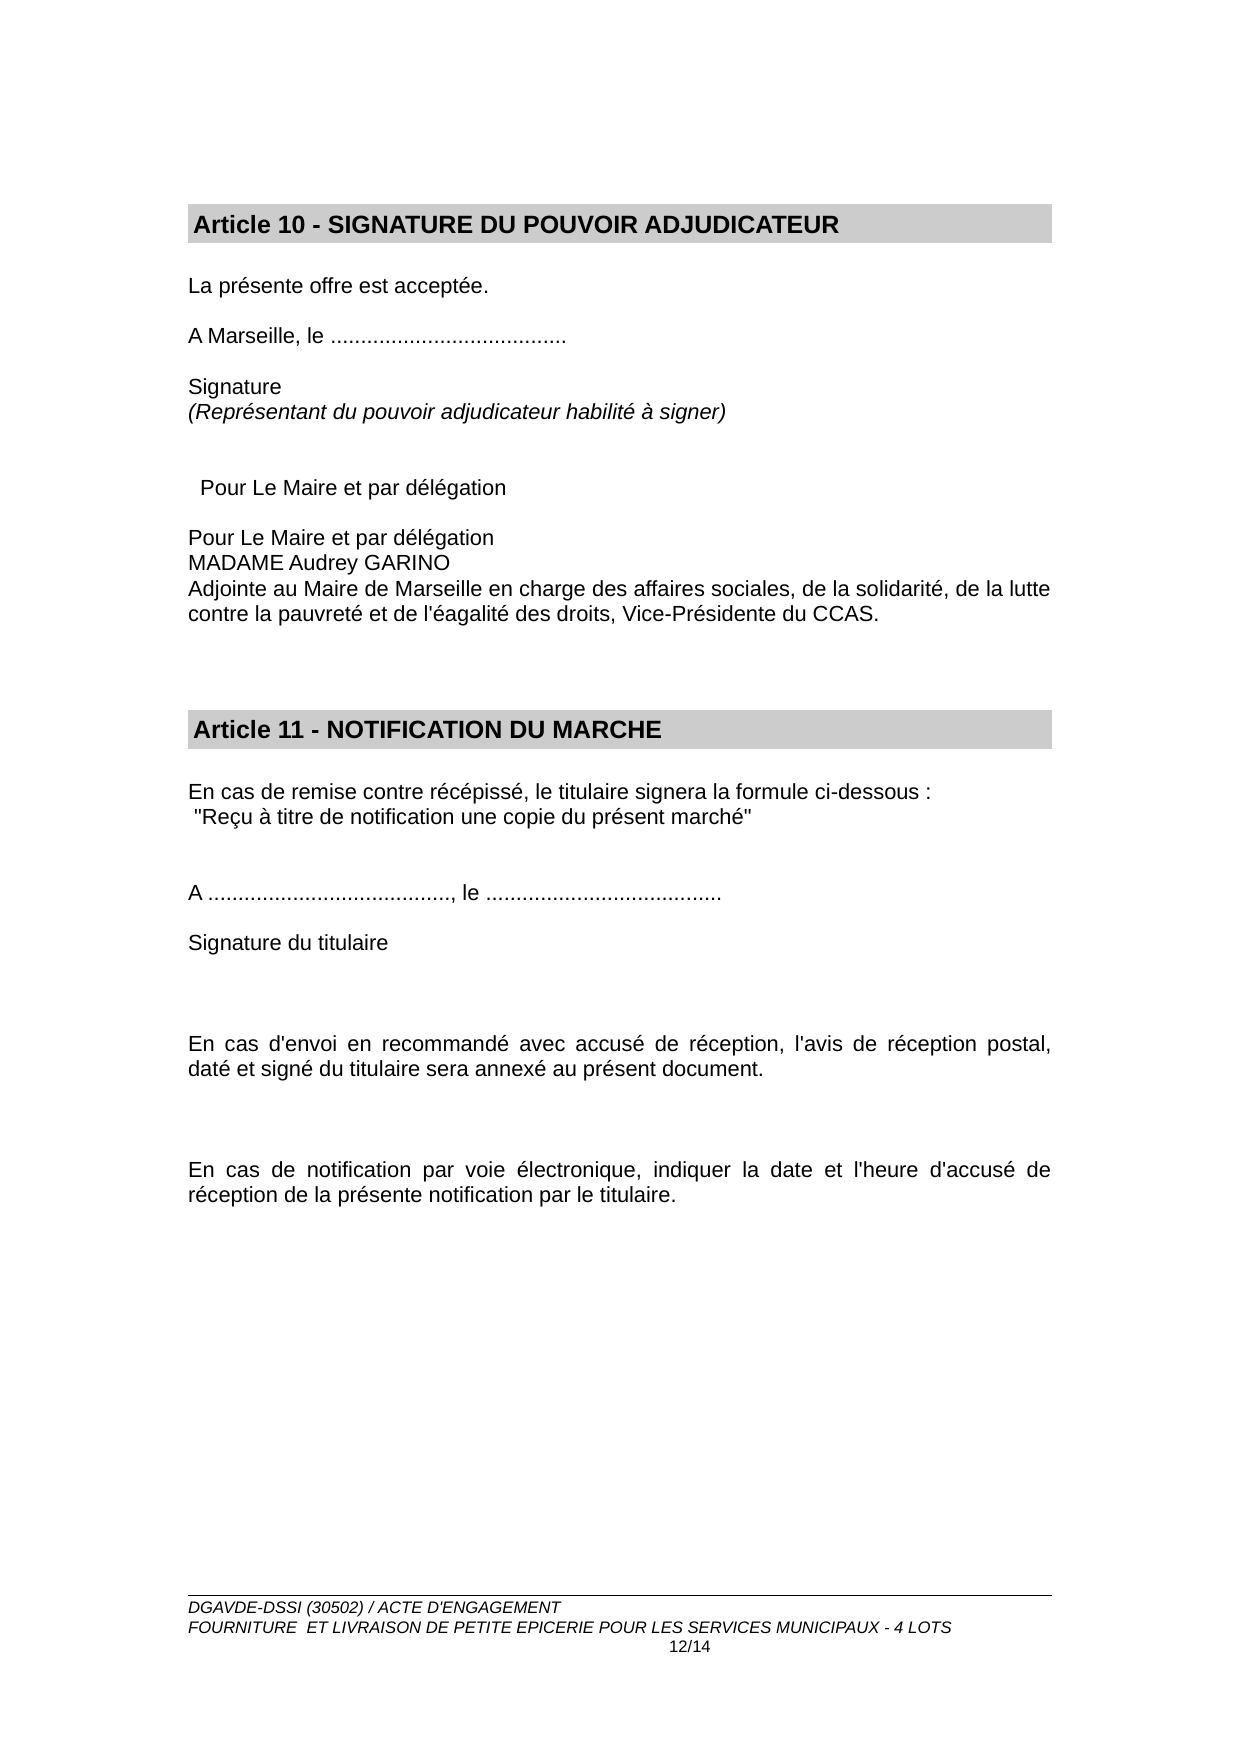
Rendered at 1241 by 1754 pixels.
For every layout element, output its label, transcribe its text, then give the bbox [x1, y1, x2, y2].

subtitle SIGNATURE DU POUVOIR ADJUDICATEUR [190, 207, 1050, 241]
text MADAME Audrey GARINO [188, 550, 1052, 576]
text Signature du titulaire [188, 930, 1052, 955]
subtitle NOTIFICATION DU MARCHE [190, 712, 1050, 747]
text La présente offre est acceptée. [188, 273, 1052, 298]
text A ........................................, le ....................................... [188, 879, 1052, 905]
text Pour Le Maire et par délégation [188, 525, 1052, 550]
text Adjointe au Maire de Marseille en charge des affaires sociales, de la solidarité, de la lutte contre la pauvreté et de l'éagalité des droits, Vice-Présidente du CCAS. [188, 576, 1052, 626]
text (Représentant du pouvoir adjudicateur habilité à signer) [188, 399, 1052, 424]
text En cas de notification par voie électronique, indiquer la date et l'heure d'accusé de réception de la présente notification par le titulaire. [188, 1157, 1052, 1207]
text En cas d'envoi en recommandé avec accusé de réception, l'avis de réception postal, daté et signé du titulaire sera annexé au présent document. [188, 1031, 1052, 1081]
text Pour Le Maire et par délégation [188, 475, 1052, 500]
text En cas de remise contre récépissé, le titulaire signera la formule ci-dessous : [188, 779, 1052, 804]
text "Reçu à titre de notification une copie du présent marché" [188, 804, 1052, 829]
text Signature [188, 374, 1052, 399]
text A Marseille, le ....................................... [188, 323, 1052, 349]
